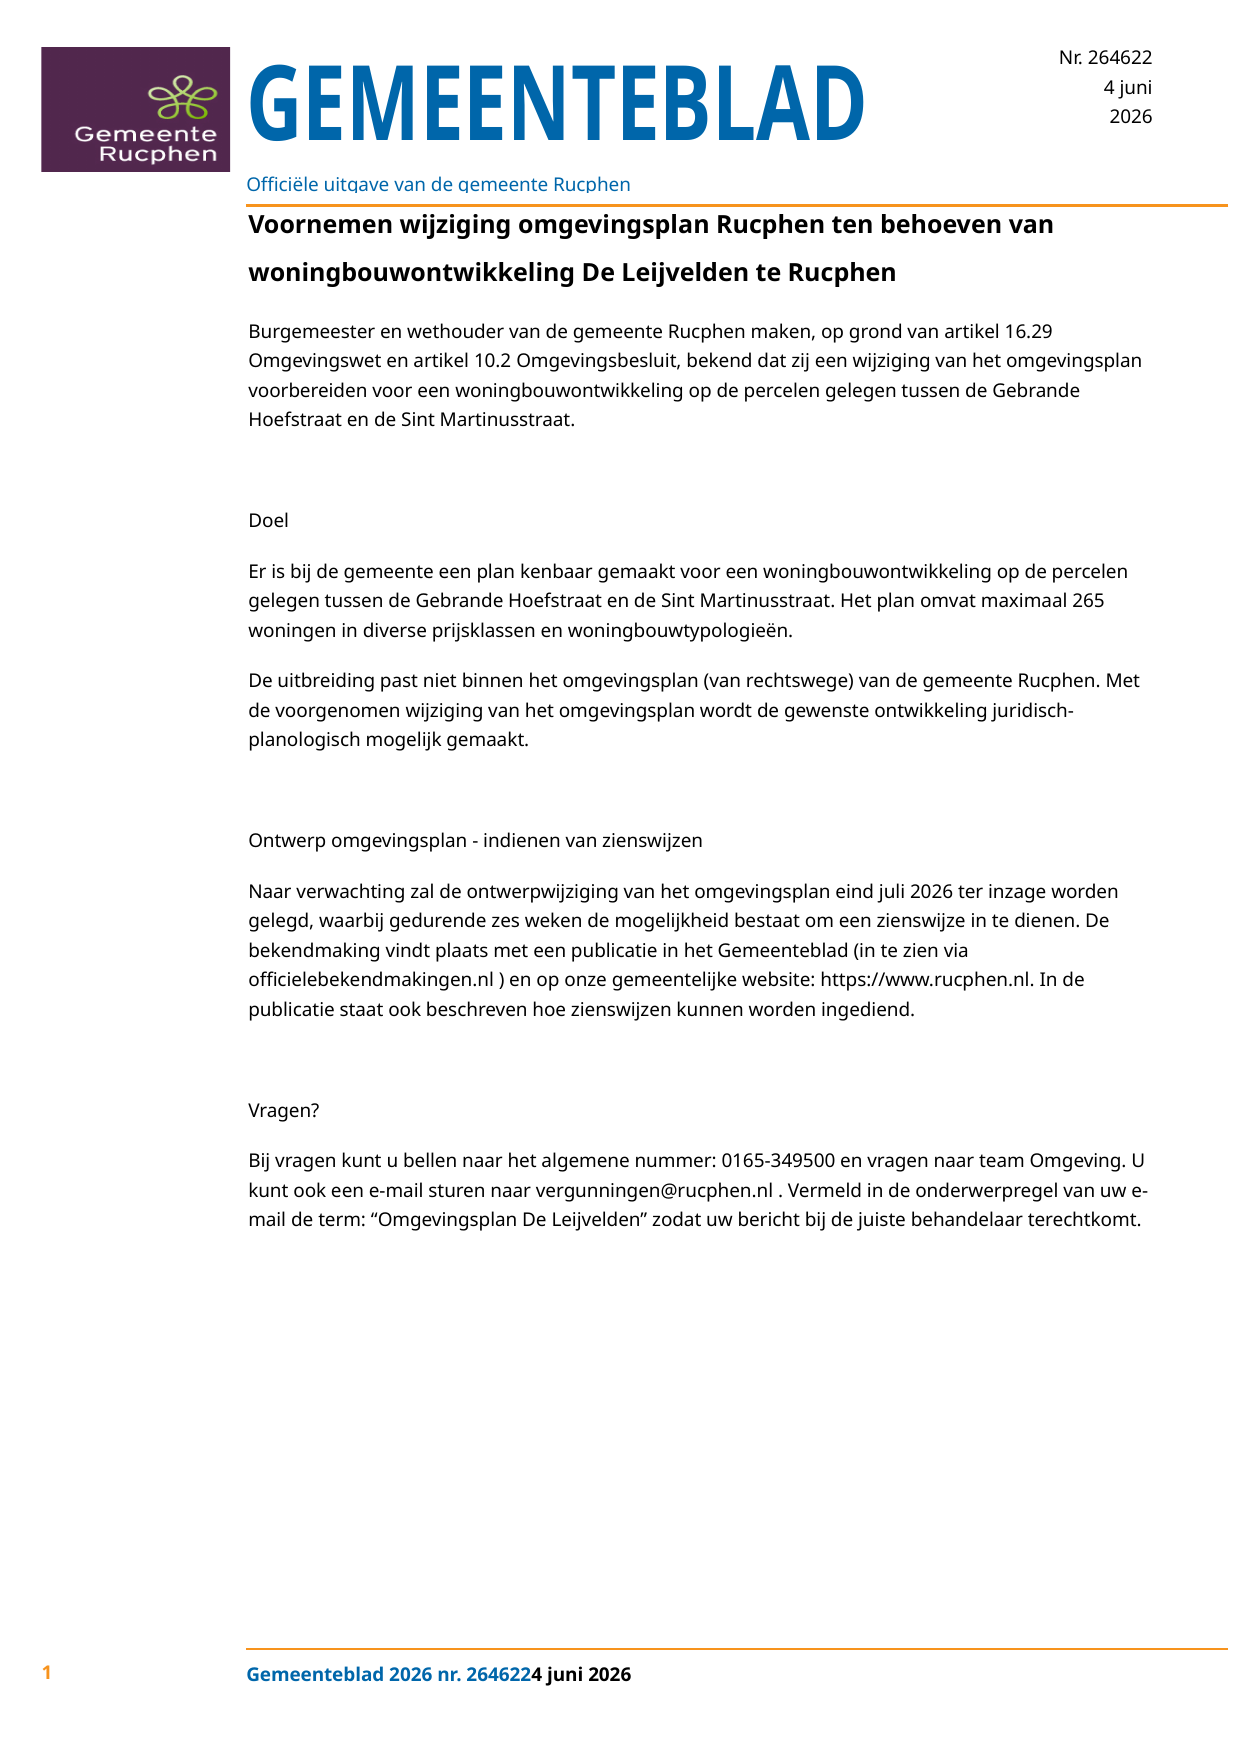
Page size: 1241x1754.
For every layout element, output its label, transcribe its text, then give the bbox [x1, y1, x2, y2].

text Burgemeester en wethouder van de gemeente Rucphen maken, op grond van artikel 16.29 Omgevingswet en artikel 10.2 Omgevingsbesluit, bekend dat zij een wijziging van het omgevingsplan voorbereiden voor een woningbouwontwikkeling op de percelen gelegen tussen de Gebrande Hoefstraat en de Sint Martinusstraat. [248, 318, 1152, 432]
text Naar verwachting zal de ontwerpwijziging van het omgevingsplan eind juli 2026 ter inzage worden gelegd, waarbij gedurende zes weken de mogelijkheid bestaat om een zienswijze in te dienen. De bekendmaking vindt plaats met een publicatie in het Gemeenteblad (in te zien via officielebekendmakingen.nl ) en op onze gemeentelijke website: https://www.rucphen.nl. In de publicatie staat ook beschreven hoe zienswijzen kunnen worden ingediend. [248, 878, 1152, 1022]
text Voornemen wijziging omgevingsplan Rucphen ten behoeven van woningbouwontwikkeling De Leijvelden te Rucphen [248, 207, 1152, 288]
text Ontwerp omgevingsplan - indienen van zienswijzen [248, 827, 1152, 853]
text De uitbreiding past niet binnen het omgevingsplan (van rechtswege) van de gemeente Rucphen. Met de voorgenomen wijziging van het omgevingsplan wordt de gewenste ontwikkeling juridisch-planologisch mogelijk gemaakt. [248, 667, 1152, 752]
text Er is bij de gemeente een plan kenbaar gemaakt voor een woningbouwontwikkeling op de percelen gelegen tussen de Gebrande Hoefstraat en de Sint Martinusstraat. Het plan omvat maximaal 265 woningen in diverse prijsklassen en woningbouwtypologieën. [248, 558, 1152, 643]
text Bij vragen kunt u bellen naar het algemene nummer: 0165-349500 en vragen naar team Omgeving. U kunt ook een e-mail sturen naar vergunningen@rucphen.nl . Vermeld in de onderwerpregel van uw e-mail de term: “Omgevingsplan De Leijvelden” zodat uw bericht bij de juiste behandelaar terechtkomt. [248, 1147, 1152, 1232]
text Vragen? [248, 1097, 1152, 1123]
text Doel [248, 507, 1152, 533]
picture [41, 47, 231, 172]
